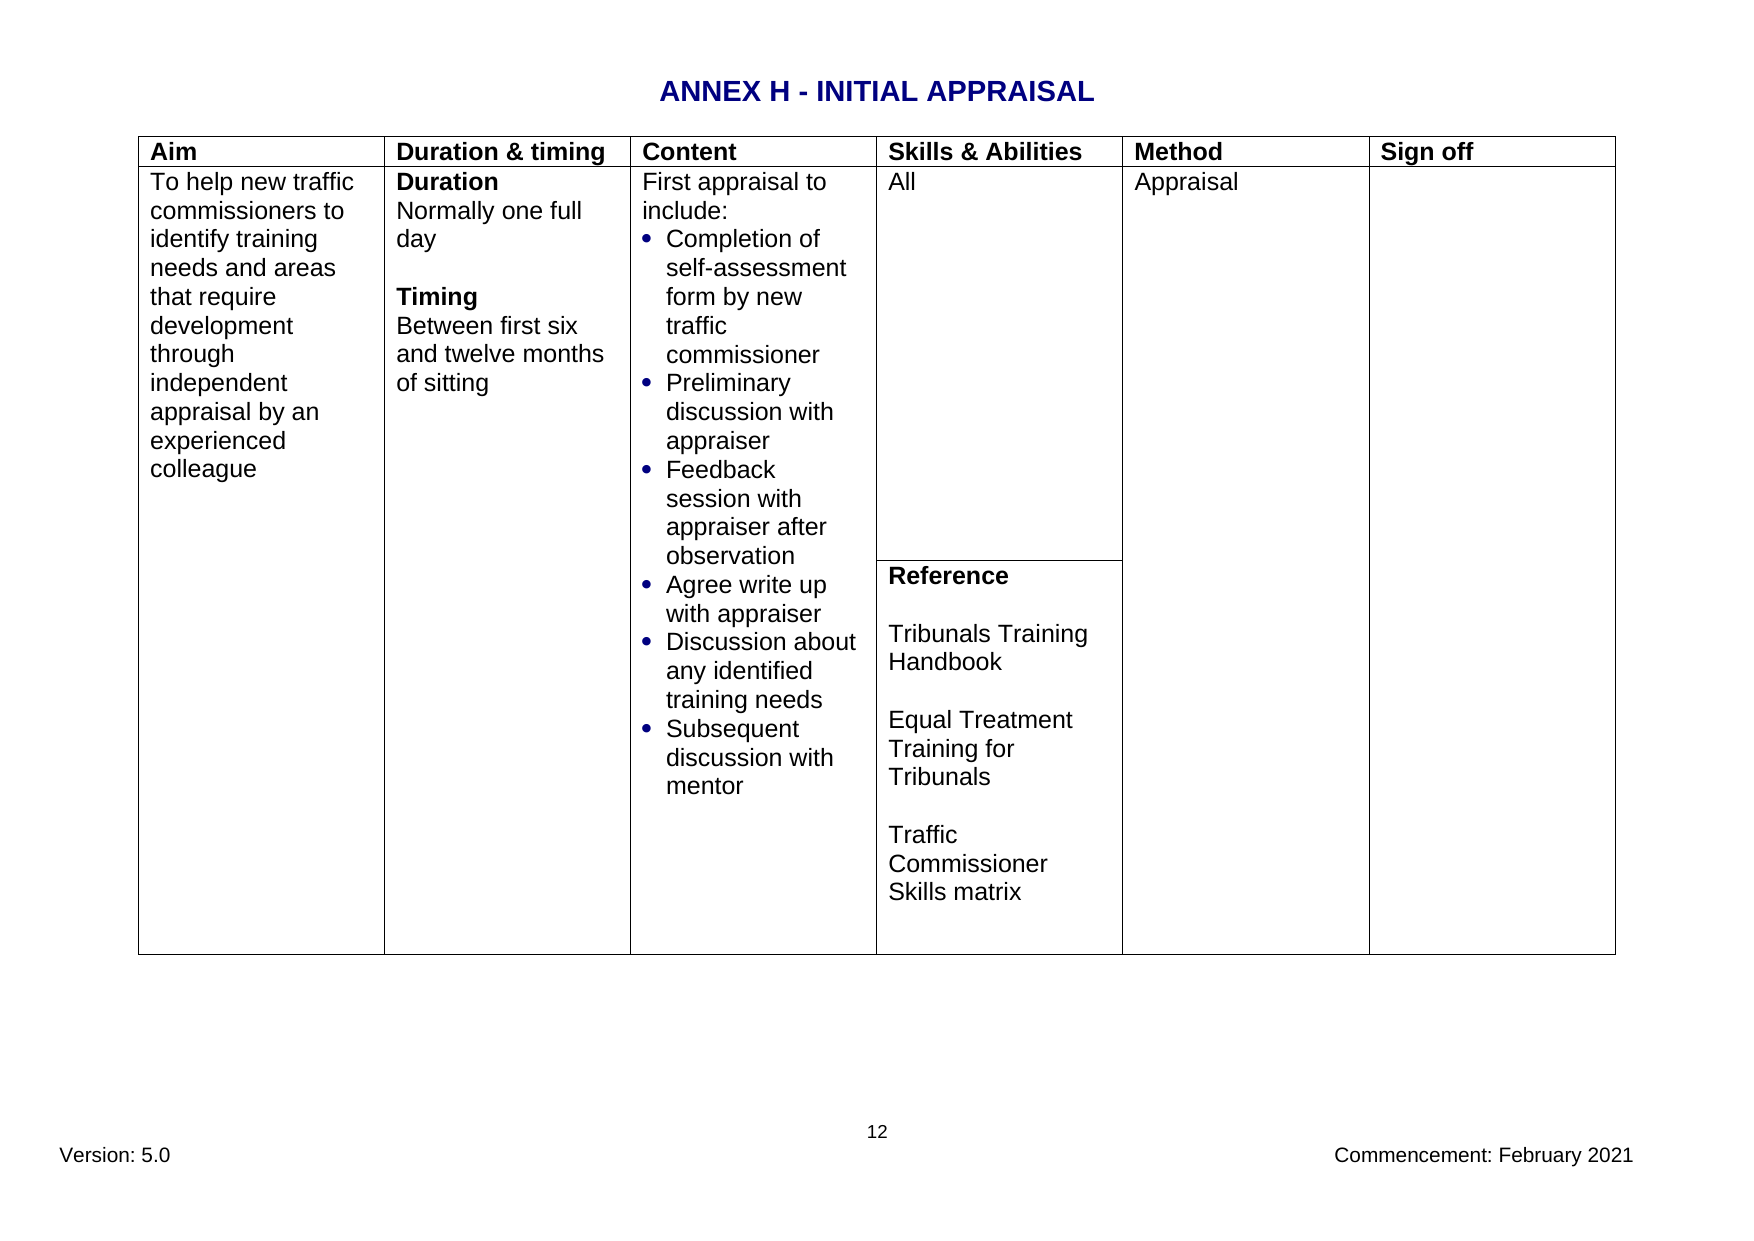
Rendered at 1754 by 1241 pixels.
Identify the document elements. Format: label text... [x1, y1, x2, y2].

table_header Skills & Abilities [877, 137, 1122, 166]
table_cell Reference Tribunals Training Handbook Equal Treatment Training for Tribunals Traffic Commissioner Skills matrix [877, 561, 1122, 954]
text ANNEX H - INITIAL APPRAISAL [59, 74, 1695, 107]
table_cell Appraisal [1123, 167, 1369, 954]
table_cell All [877, 167, 1122, 560]
table_header Method [1123, 137, 1369, 166]
table_header Content [631, 137, 876, 166]
table_cell Duration Normally one full day Timing Between first six and twelve months of sitting [385, 167, 630, 954]
table_header Sign off [1370, 137, 1615, 166]
table_header Duration & timing [385, 137, 630, 166]
table_header Aim [139, 137, 384, 166]
table_cell [1370, 167, 1615, 954]
table_cell First appraisal to include: Completion of self-assessment form by new traffic commissioner Preliminary discussion with appraiser Feedback session with appraiser after observation Agree write up with appraiser Discussion about any identified training needs Subsequent discussion with mentor [631, 167, 876, 954]
table_cell To help new traffic commissioners to identify training needs and areas that require development through independent appraisal by an experienced colleague [139, 167, 384, 954]
